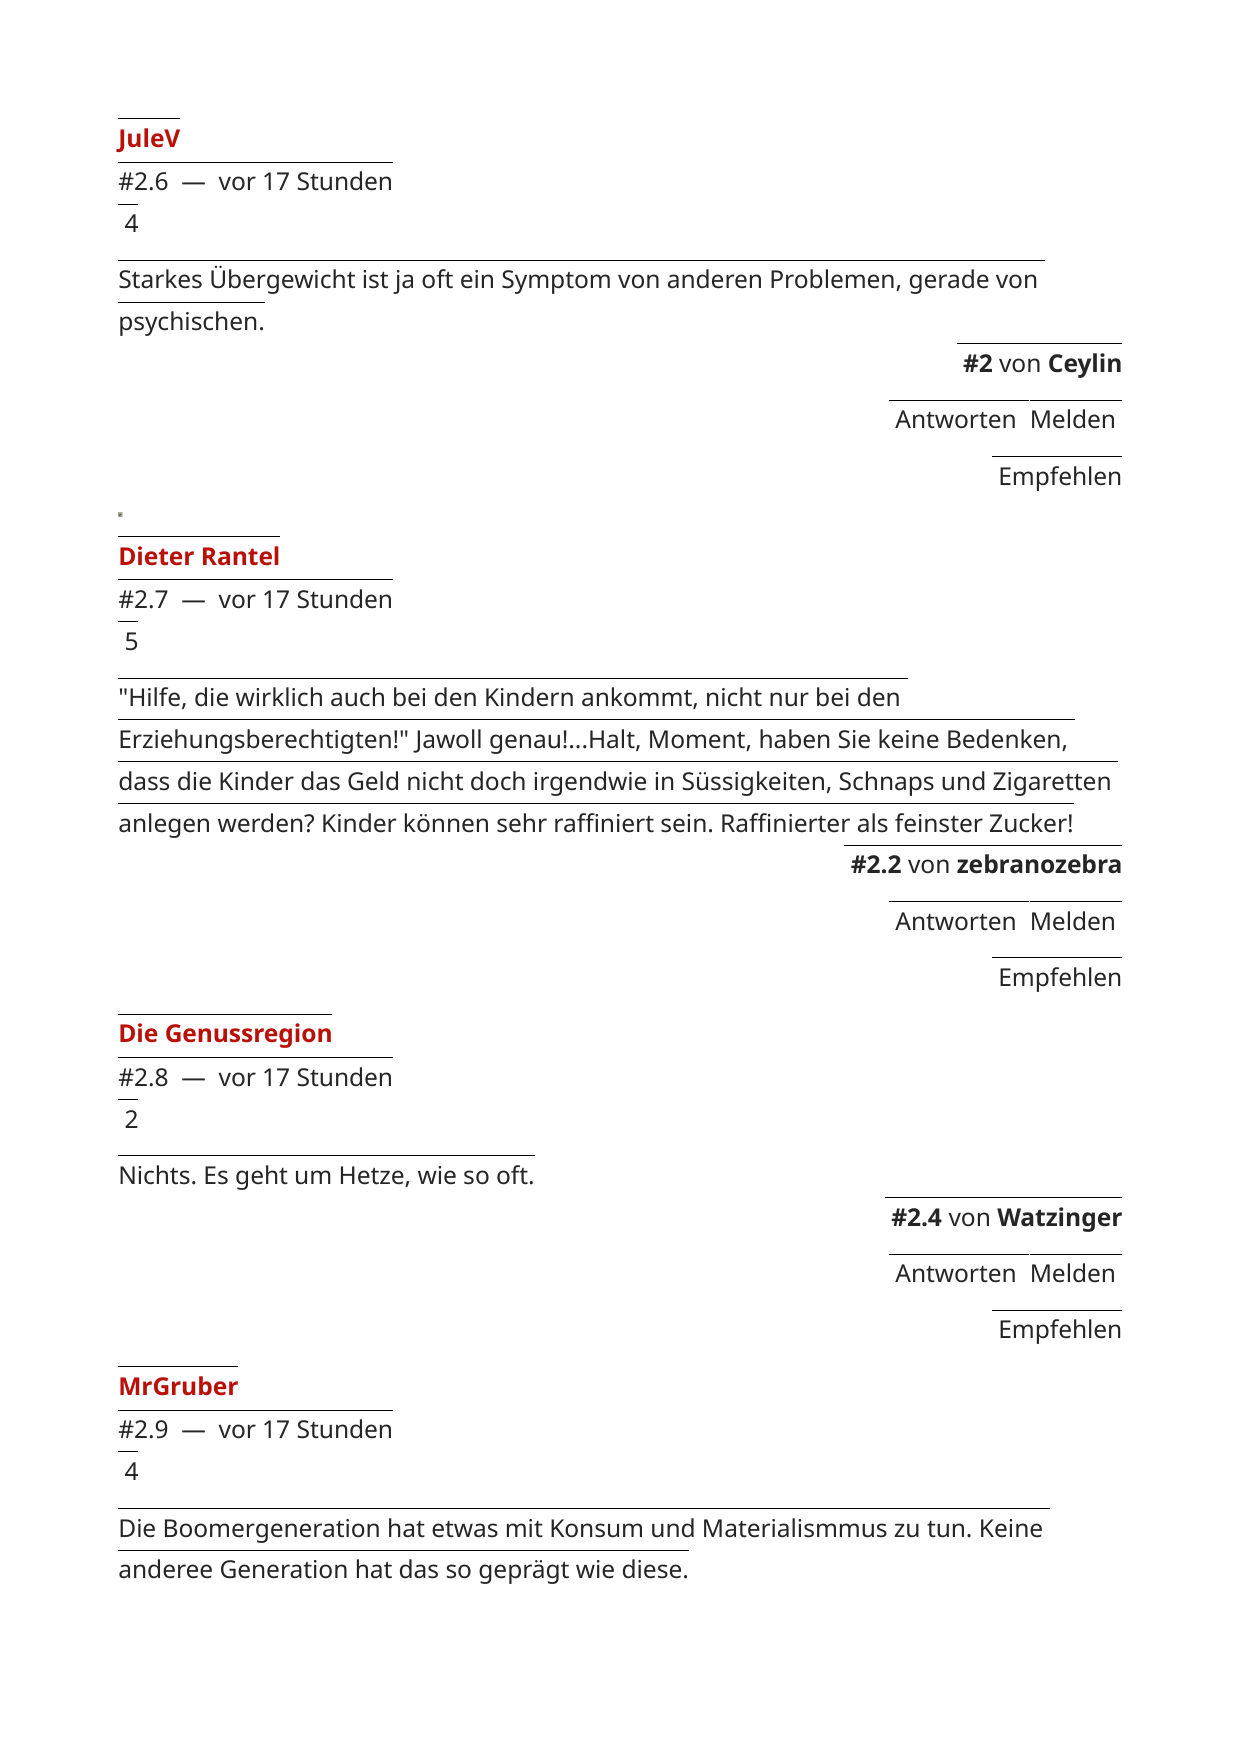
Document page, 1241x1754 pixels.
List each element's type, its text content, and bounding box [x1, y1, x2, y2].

text "Hilfe, die wirklich auch bei den Kindern ankommt, nicht nur bei den Erziehungsberechtigten!" Jawoll genau!...Halt, Moment, haben Sie keine Bedenken, dass die Kinder das Geld nicht doch irgendwie in Süssigkeiten, Schnaps und Zigaretten anlegen werden? Kinder können sehr raffiniert sein. Raffinierter als feinster Zucker! [118, 677, 1122, 839]
text #2.6 — vor 17 Stunden [118, 162, 1122, 198]
text Antworten Melden [118, 1253, 1122, 1290]
text #2 von Ceylin [118, 343, 1122, 380]
subtitle Dieter Rantel [118, 536, 1122, 572]
text Antworten Melden [118, 901, 1122, 937]
text #2.4 von Watzinger [118, 1197, 1122, 1233]
text Empfehlen [118, 456, 1122, 492]
text Empfehlen [118, 1310, 1122, 1346]
text Nichts. Es geht um Hetze, wie so oft. [118, 1155, 1122, 1192]
text 4 [118, 203, 1122, 240]
text #2.7 — vor 17 Stunden [118, 579, 1122, 616]
text Starkes Übergewicht ist ja oft ein Symptom von anderen Problemen, gerade von psychischen. [118, 260, 1122, 338]
text 2 [118, 1099, 1122, 1135]
text Empfehlen [118, 957, 1122, 994]
text 4 [118, 1451, 1122, 1488]
text #2.8 — vor 17 Stunden [118, 1057, 1122, 1093]
text #2.2 von zebranozebra [118, 844, 1122, 881]
subtitle JuleV [118, 118, 1122, 154]
subtitle MrGruber [118, 1366, 1122, 1402]
text Antworten Melden [118, 400, 1122, 436]
subtitle Die Genussregion [118, 1014, 1122, 1050]
text 5 [118, 621, 1122, 657]
text Die Boomergeneration hat etwas mit Konsum und Materialismmus zu tun. Keine anderee Generation hat das so geprägt wie diese. [118, 1508, 1122, 1586]
text #2.9 — vor 17 Stunden [118, 1410, 1122, 1446]
